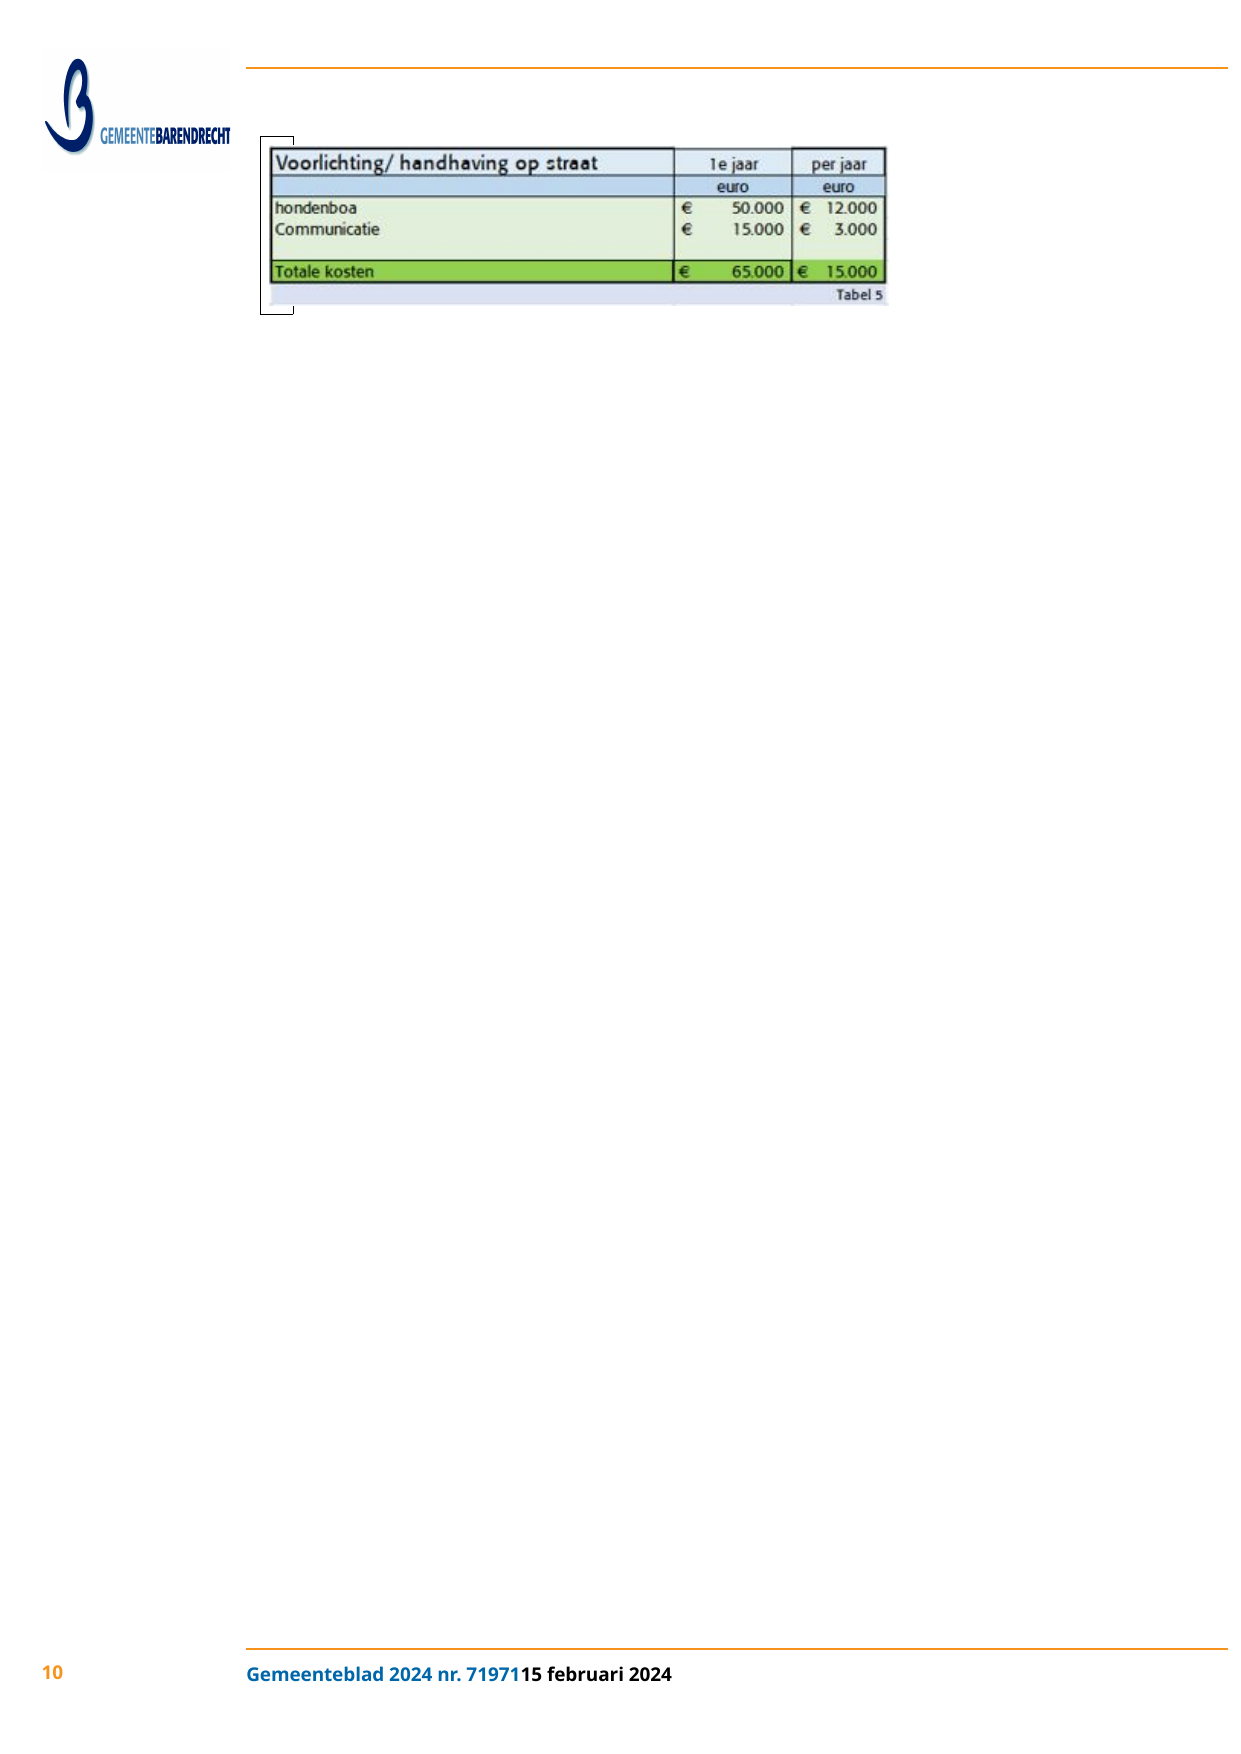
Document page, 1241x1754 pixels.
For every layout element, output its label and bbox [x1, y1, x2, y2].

picture [41, 47, 231, 172]
picture [268, 145, 889, 306]
